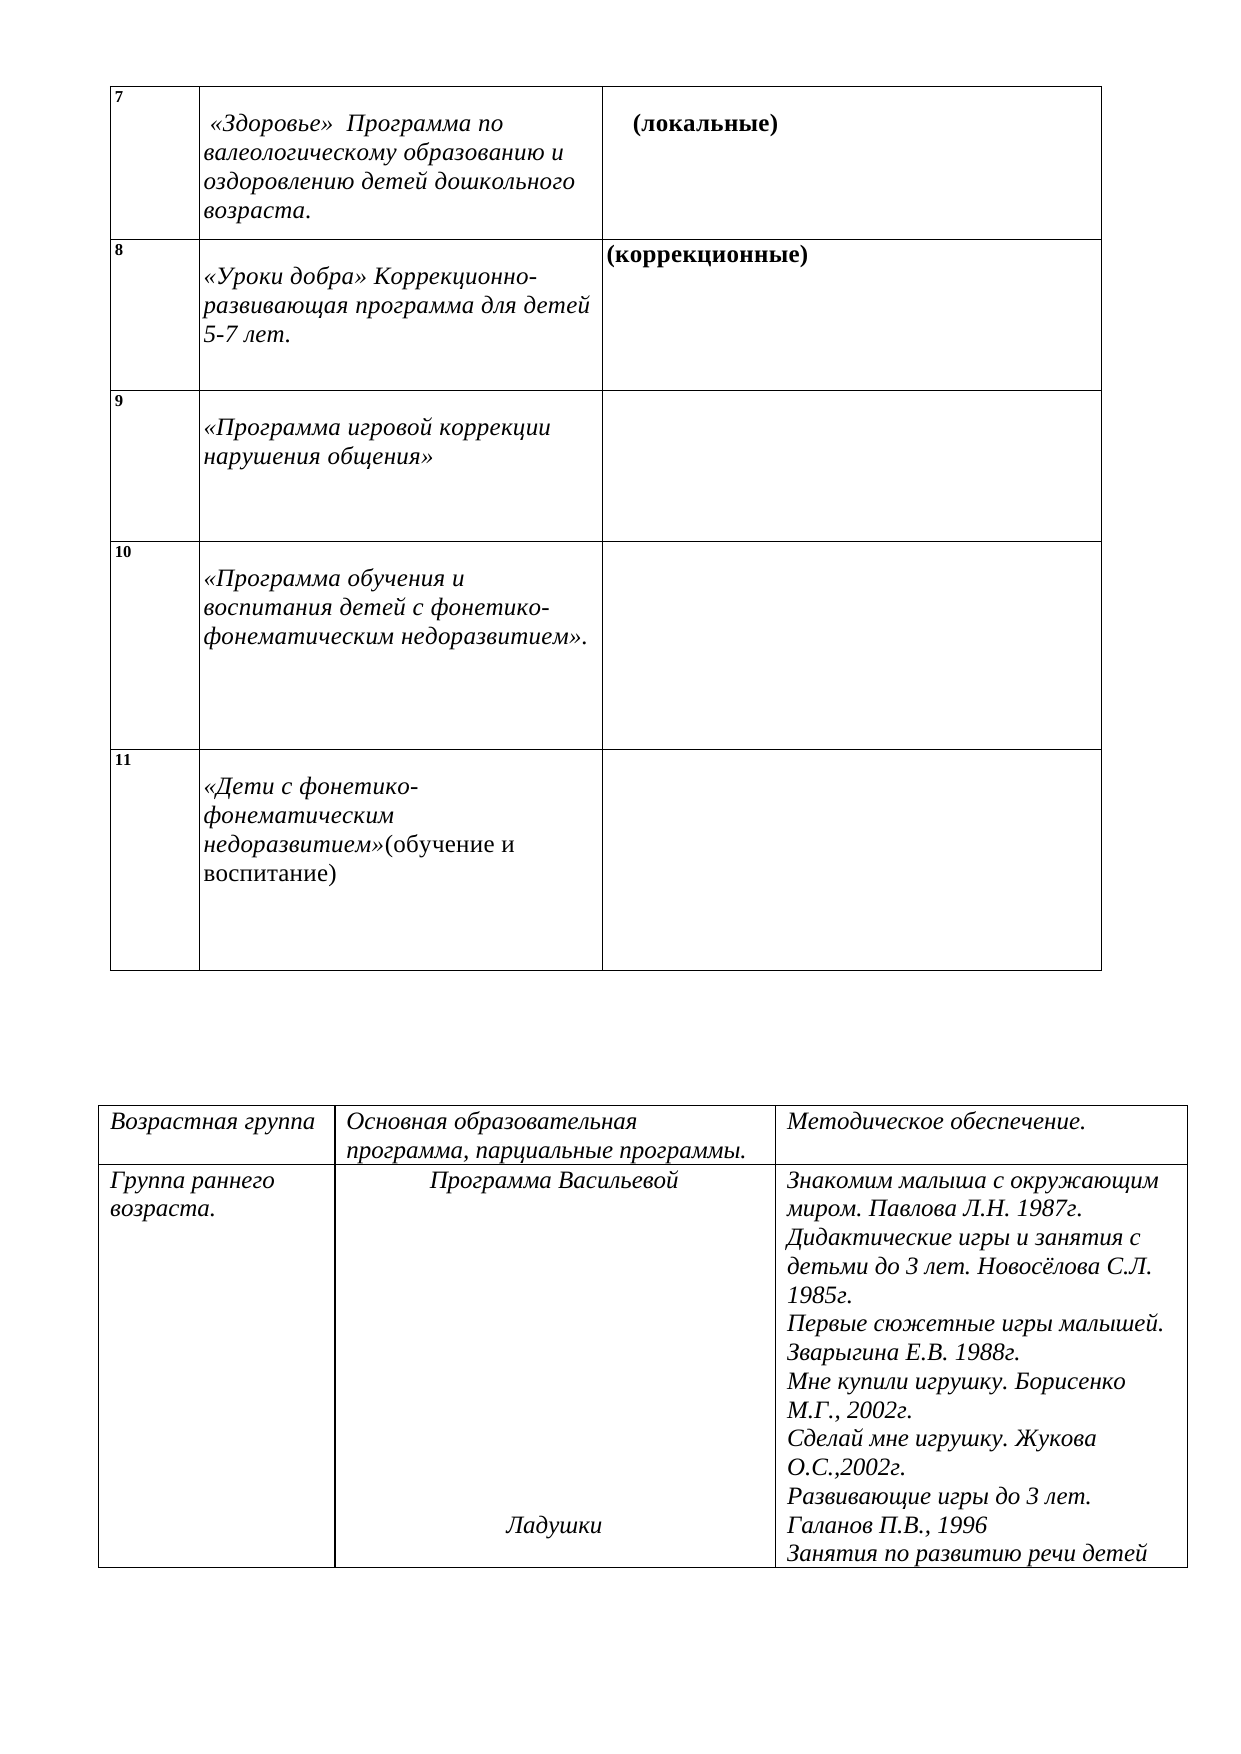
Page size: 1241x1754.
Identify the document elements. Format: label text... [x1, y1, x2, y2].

table_cell «Программа обучения и воспитания детей с фонетико-фонематическим недоразвитием». [200, 542, 602, 749]
table_cell 10 [111, 542, 199, 749]
table_cell 8 [111, 240, 199, 389]
table_cell Группа раннего возраста. [99, 1165, 334, 1567]
table_cell «Здоровье» Программа по валеологическому образованию и оздоровлению детей дошкольного возраста. Программа валеологического образования. [200, 87, 602, 238]
table_header Возрастная группа [99, 1106, 334, 1164]
table_cell «Программа игровой коррекции нарушения общения» [200, 391, 602, 541]
table_cell [603, 391, 1101, 541]
table_header Методическое обеспечение. [776, 1106, 1187, 1164]
table_cell [603, 750, 1101, 970]
table_cell [603, 542, 1101, 749]
table_cell «Уроки добра» Коррекционно-развивающая программа для детей 5-7 лет. [200, 240, 602, 389]
table_cell «Дети с фонетико-фонематическим недоразвитием»(обучение и воспитание) [200, 750, 602, 970]
table_cell 11 [111, 750, 199, 970]
table_cell (локальные) [603, 87, 1101, 238]
table_header Основная образовательная программа, парциальные программы. [336, 1106, 775, 1164]
table_cell (коррекционные) [603, 240, 1101, 389]
table_cell Программа Васильевой Ладушки [336, 1165, 775, 1567]
table_cell 7 [111, 87, 199, 238]
table_cell 9 [111, 391, 199, 541]
